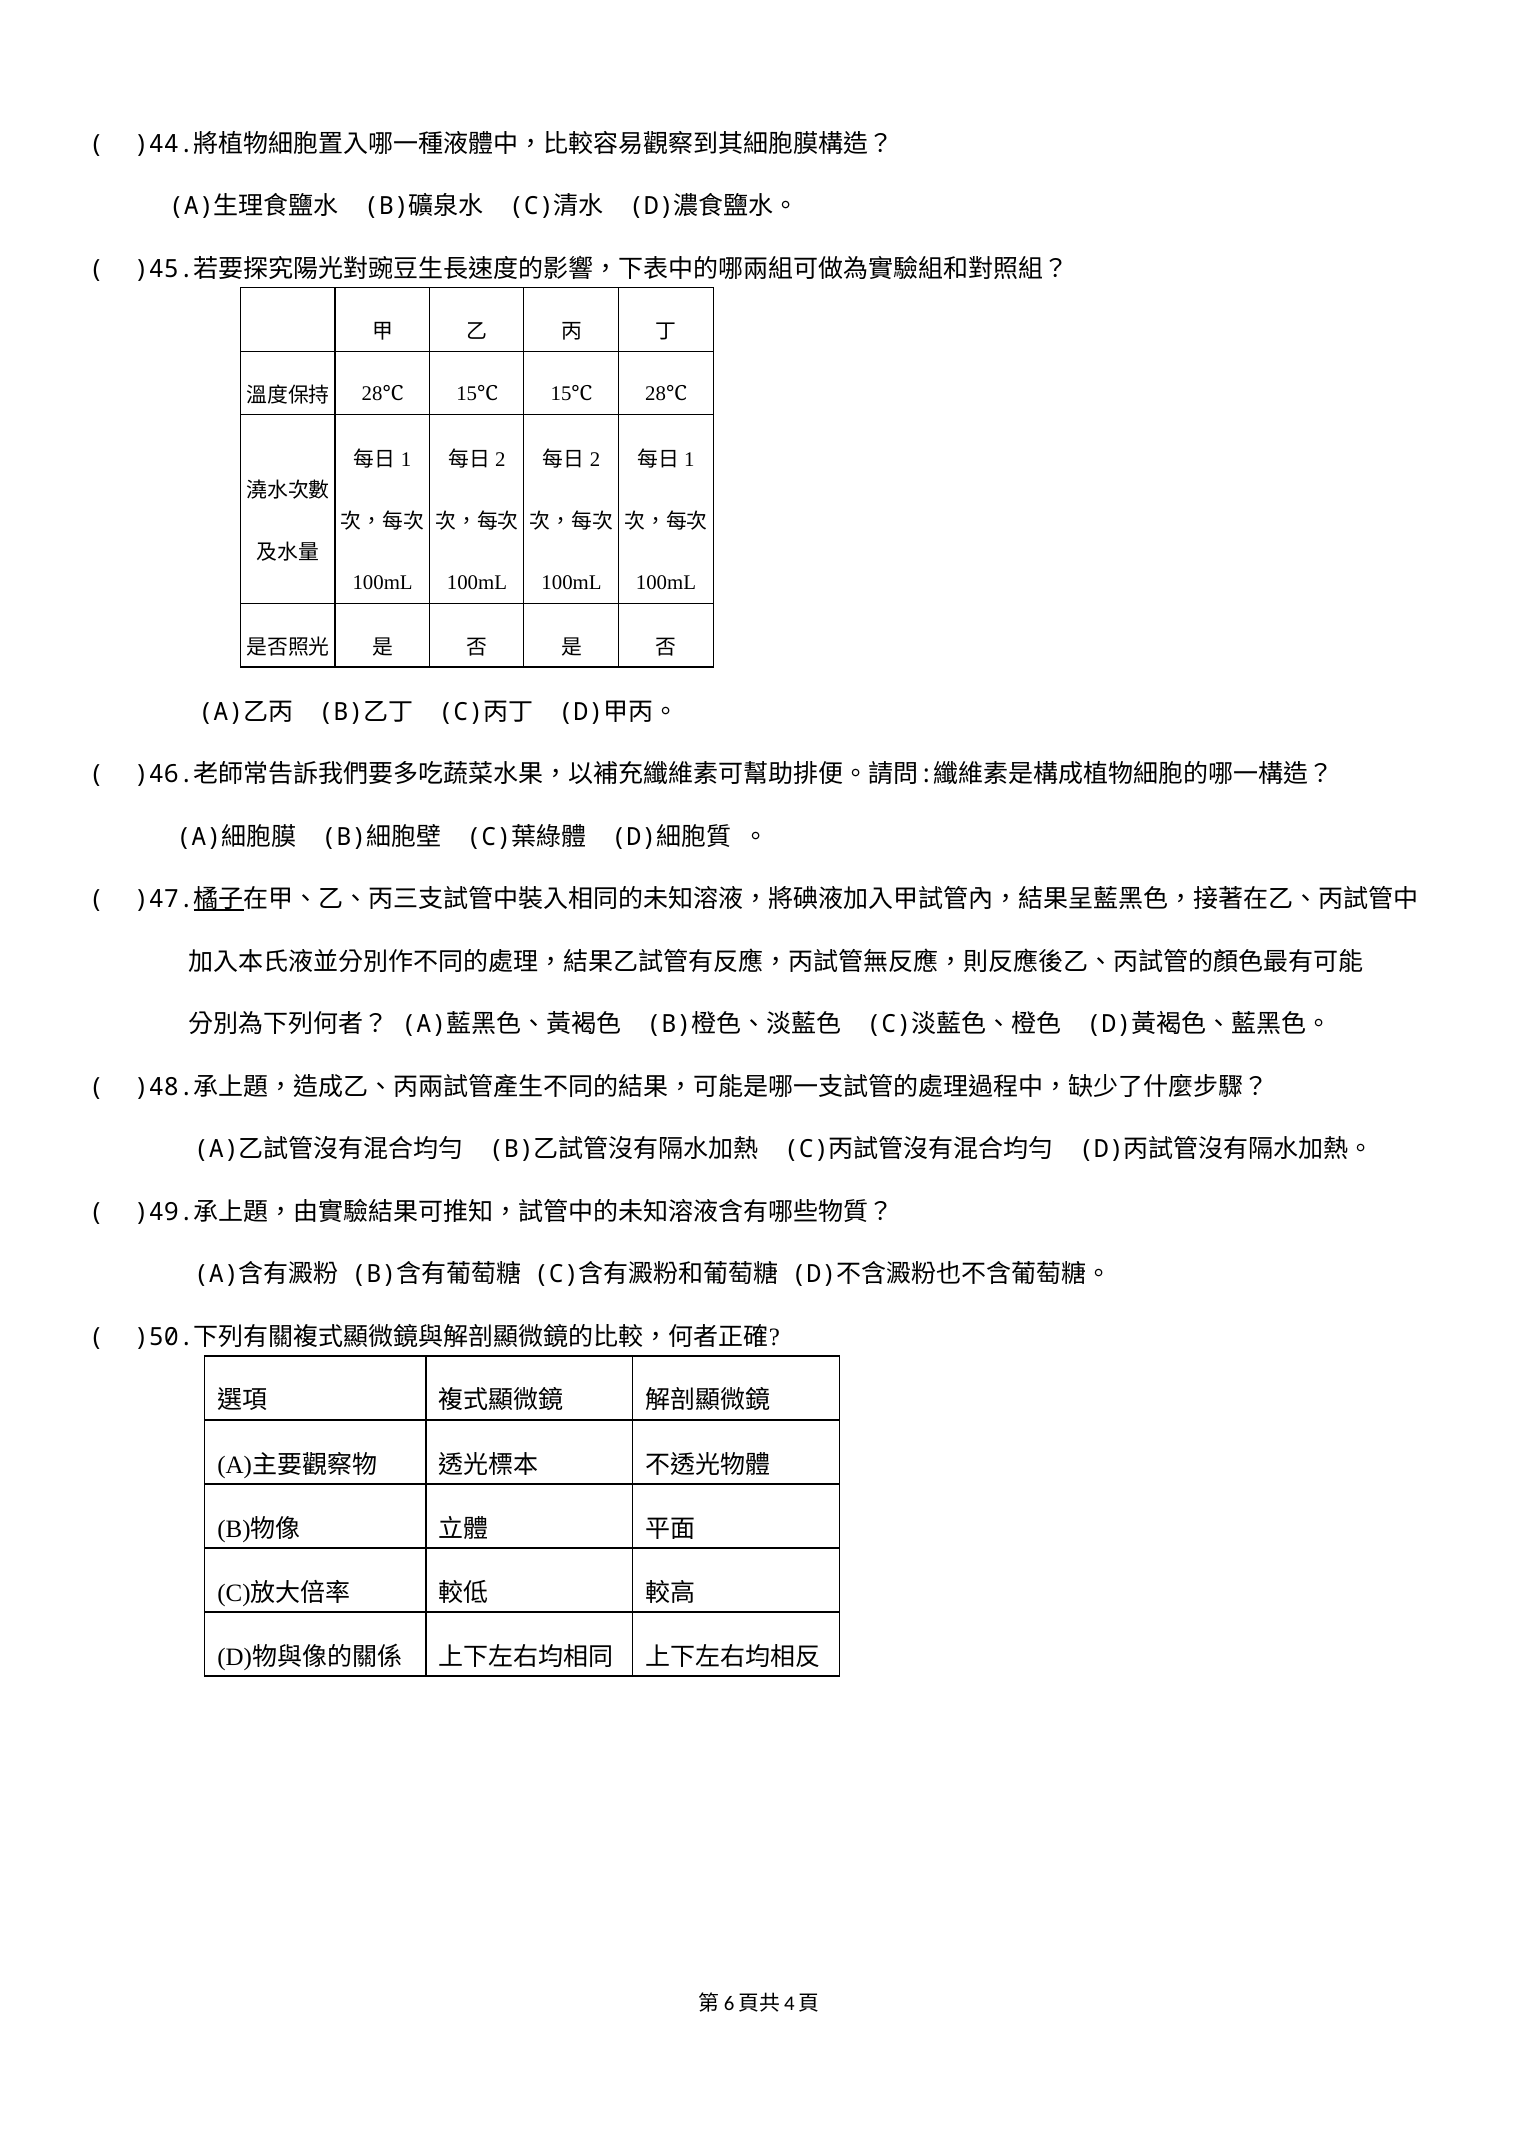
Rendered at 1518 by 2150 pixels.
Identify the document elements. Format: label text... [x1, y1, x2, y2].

text ( )48.承上題，造成乙、丙兩試管產生不同的結果，可能是哪一支試管的處理過程中，缺少了什麼步驟？ [89, 1042, 1429, 1105]
text (A)細胞膜 (B)細胞壁 (C)葉綠體 (D)細胞質 。 [89, 792, 1429, 855]
table_cell 每日 2 次，每次 100mL [524, 415, 618, 603]
table_cell 是 [336, 604, 429, 666]
table_cell 澆水次數及水量 [241, 415, 334, 603]
table_header [241, 288, 334, 351]
table_cell 28℃ [619, 352, 713, 414]
text ( )46.老師常告訴我們要多吃蔬菜水果，以補充纖維素可幫助排便。請問:纖維素是構成植物細胞的哪一構造？ [89, 730, 1429, 792]
table_cell 每日 2 次，每次 100mL [430, 415, 523, 603]
table_header 乙 [430, 288, 523, 351]
table_cell 平面 [633, 1485, 839, 1547]
text ( )45.若要探究陽光對豌豆生長速度的影響，下表中的哪兩組可做為實驗組和對照組？ [89, 225, 1429, 287]
text (A)乙試管沒有混合均勻 (B)乙試管沒有隔水加熱 (C)丙試管沒有混合均勻 (D)丙試管沒有隔水加熱。 ( )49.承上題，由實驗結果可推知，試管中的未知溶液含有哪些物質？ (A)含有澱粉 (B)含有葡萄糖 (C)含有澱粉和葡萄糖 (D)不含澱粉也不含葡萄糖。 [89, 1105, 1429, 1292]
table_cell 28℃ [336, 352, 429, 414]
table_cell 否 [430, 604, 523, 666]
table_cell 透光標本 [427, 1421, 632, 1483]
table_cell 15℃ [430, 352, 523, 414]
table_cell 是 [524, 604, 618, 666]
table_header 丁 [619, 288, 713, 351]
text ( )47.橘子在甲、乙、丙三支試管中裝入相同的未知溶液，將碘液加入甲試管內，結果呈藍黑色，接著在乙、丙試管中 加入本氏液並分別作不同的處理，結果乙試管有反應，丙試管無反應，則反應後乙、丙試管的顏色最有可能 分別為下列何者？ (A)藍黑色、黃褐色 (B)橙色、淡藍色 (C)淡藍色、橙色 (D)黃褐色、藍黑色。 [89, 855, 1429, 1042]
text (A)乙丙 (B)乙丁 (C)丙丁 (D)甲丙。 [198, 667, 1429, 730]
table_cell 溫度保持 [241, 352, 334, 414]
table_cell 每日 1 次，每次 100mL [619, 415, 713, 603]
table_cell 否 [619, 604, 713, 666]
table_cell (A)主要觀察物 [205, 1421, 425, 1483]
table_header 甲 [336, 288, 429, 351]
table_header 丙 [524, 288, 618, 351]
table_cell (B)物像 [205, 1485, 425, 1547]
table_cell 每日 1 次，每次 100mL [336, 415, 429, 603]
text (A)生理食鹽水 (B)礦泉水 (C)清水 (D)濃食鹽水。 [89, 162, 1429, 225]
table_cell 15℃ [524, 352, 618, 414]
table_cell 較高 [633, 1549, 839, 1611]
text ( )50.下列有關複式顯微鏡與解剖顯微鏡的比較，何者正確? [89, 1292, 1429, 1355]
table_header 複式顯微鏡 [427, 1357, 632, 1419]
table_header 解剖顯微鏡 [633, 1357, 839, 1419]
table_cell 上下左右均相反 [633, 1613, 839, 1675]
table_header 選項 [205, 1357, 425, 1419]
table_cell 不透光物體 [633, 1421, 839, 1483]
table_cell 上下左右均相同 [427, 1613, 632, 1675]
table_cell 較低 [427, 1549, 632, 1611]
text ( )44.將植物細胞置入哪一種液體中，比較容易觀察到其細胞膜構造？ [89, 100, 1429, 162]
table_cell (D)物與像的關係 [205, 1613, 425, 1675]
table_cell 是否照光 [241, 604, 334, 666]
table_cell (C)放大倍率 [205, 1549, 425, 1611]
table_cell 立體 [427, 1485, 632, 1547]
